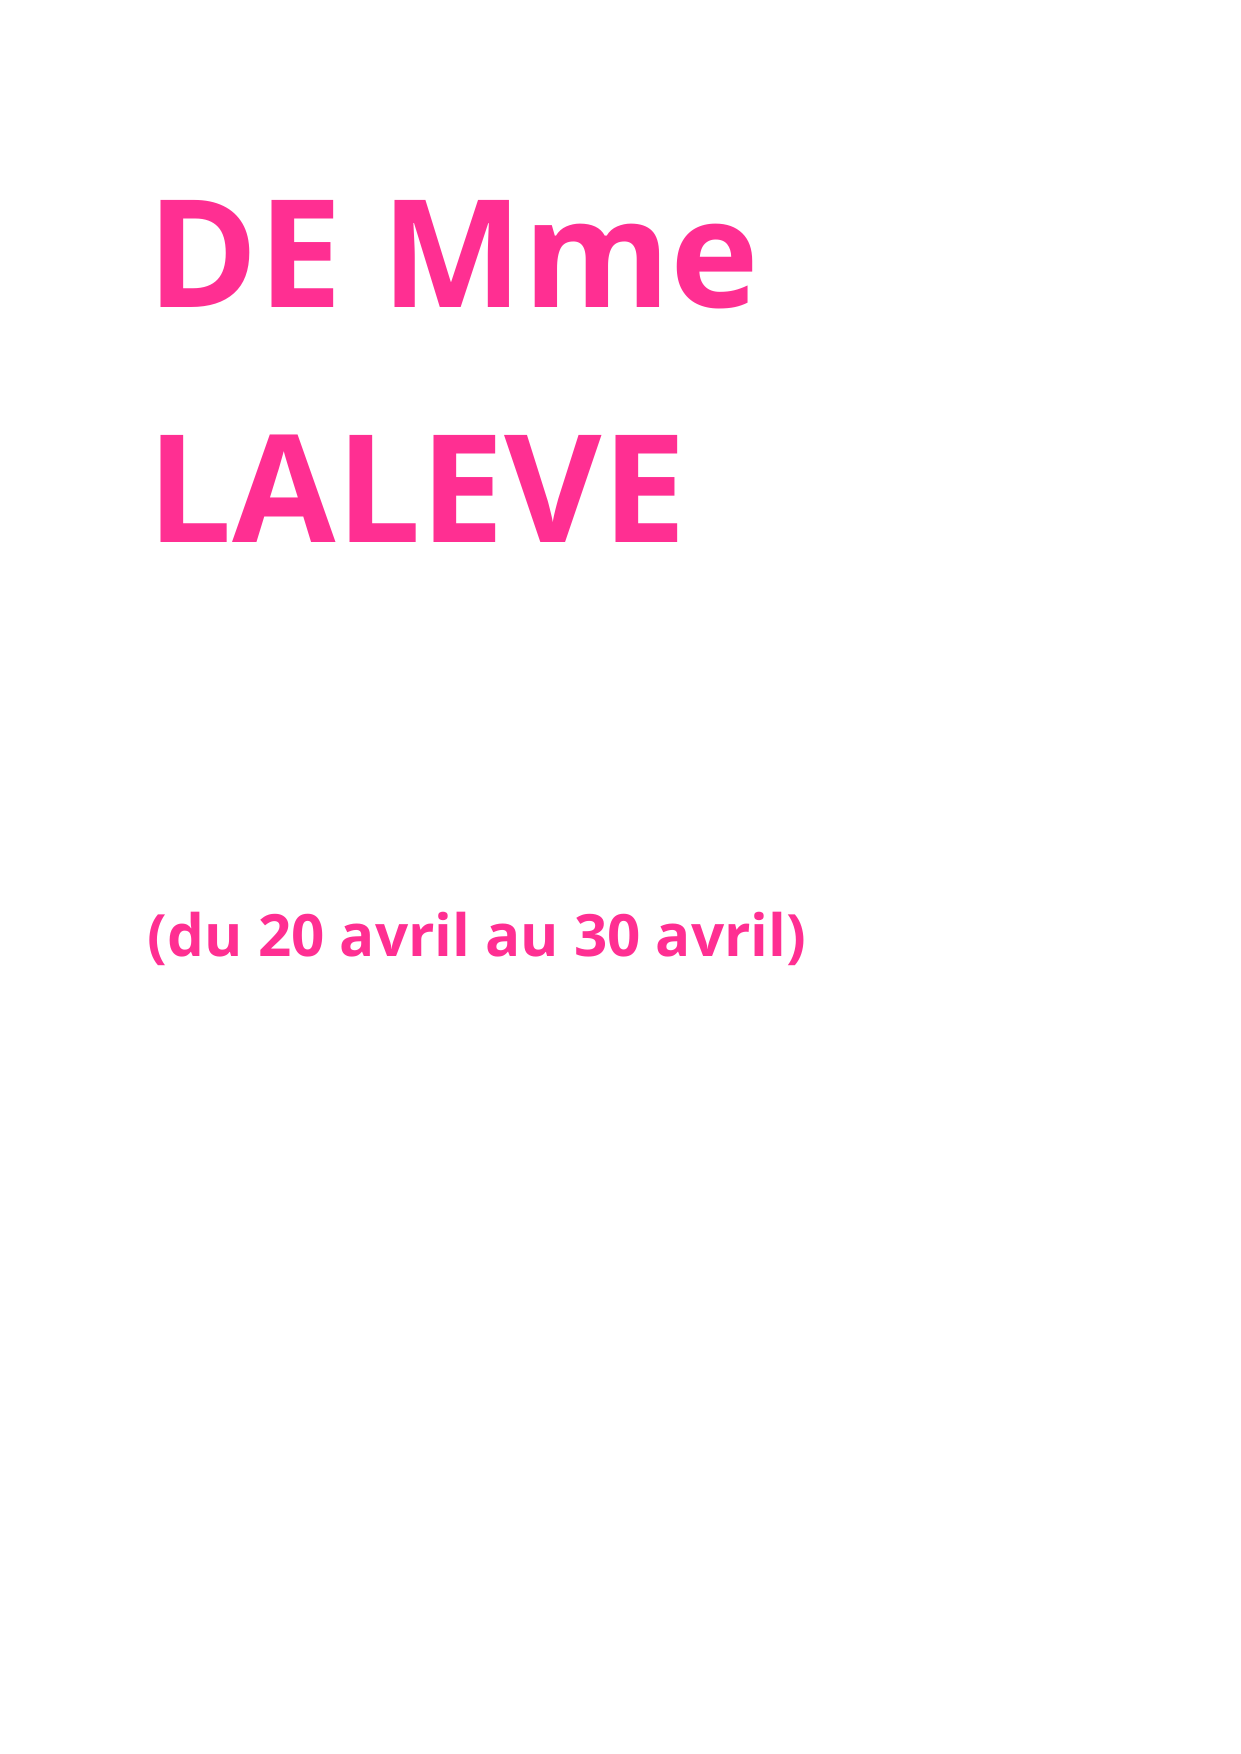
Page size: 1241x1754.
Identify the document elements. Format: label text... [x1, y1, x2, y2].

text DE Mme LALEVE [148, 148, 1093, 587]
text (du 20 avril au 30 avril) [148, 894, 1093, 973]
